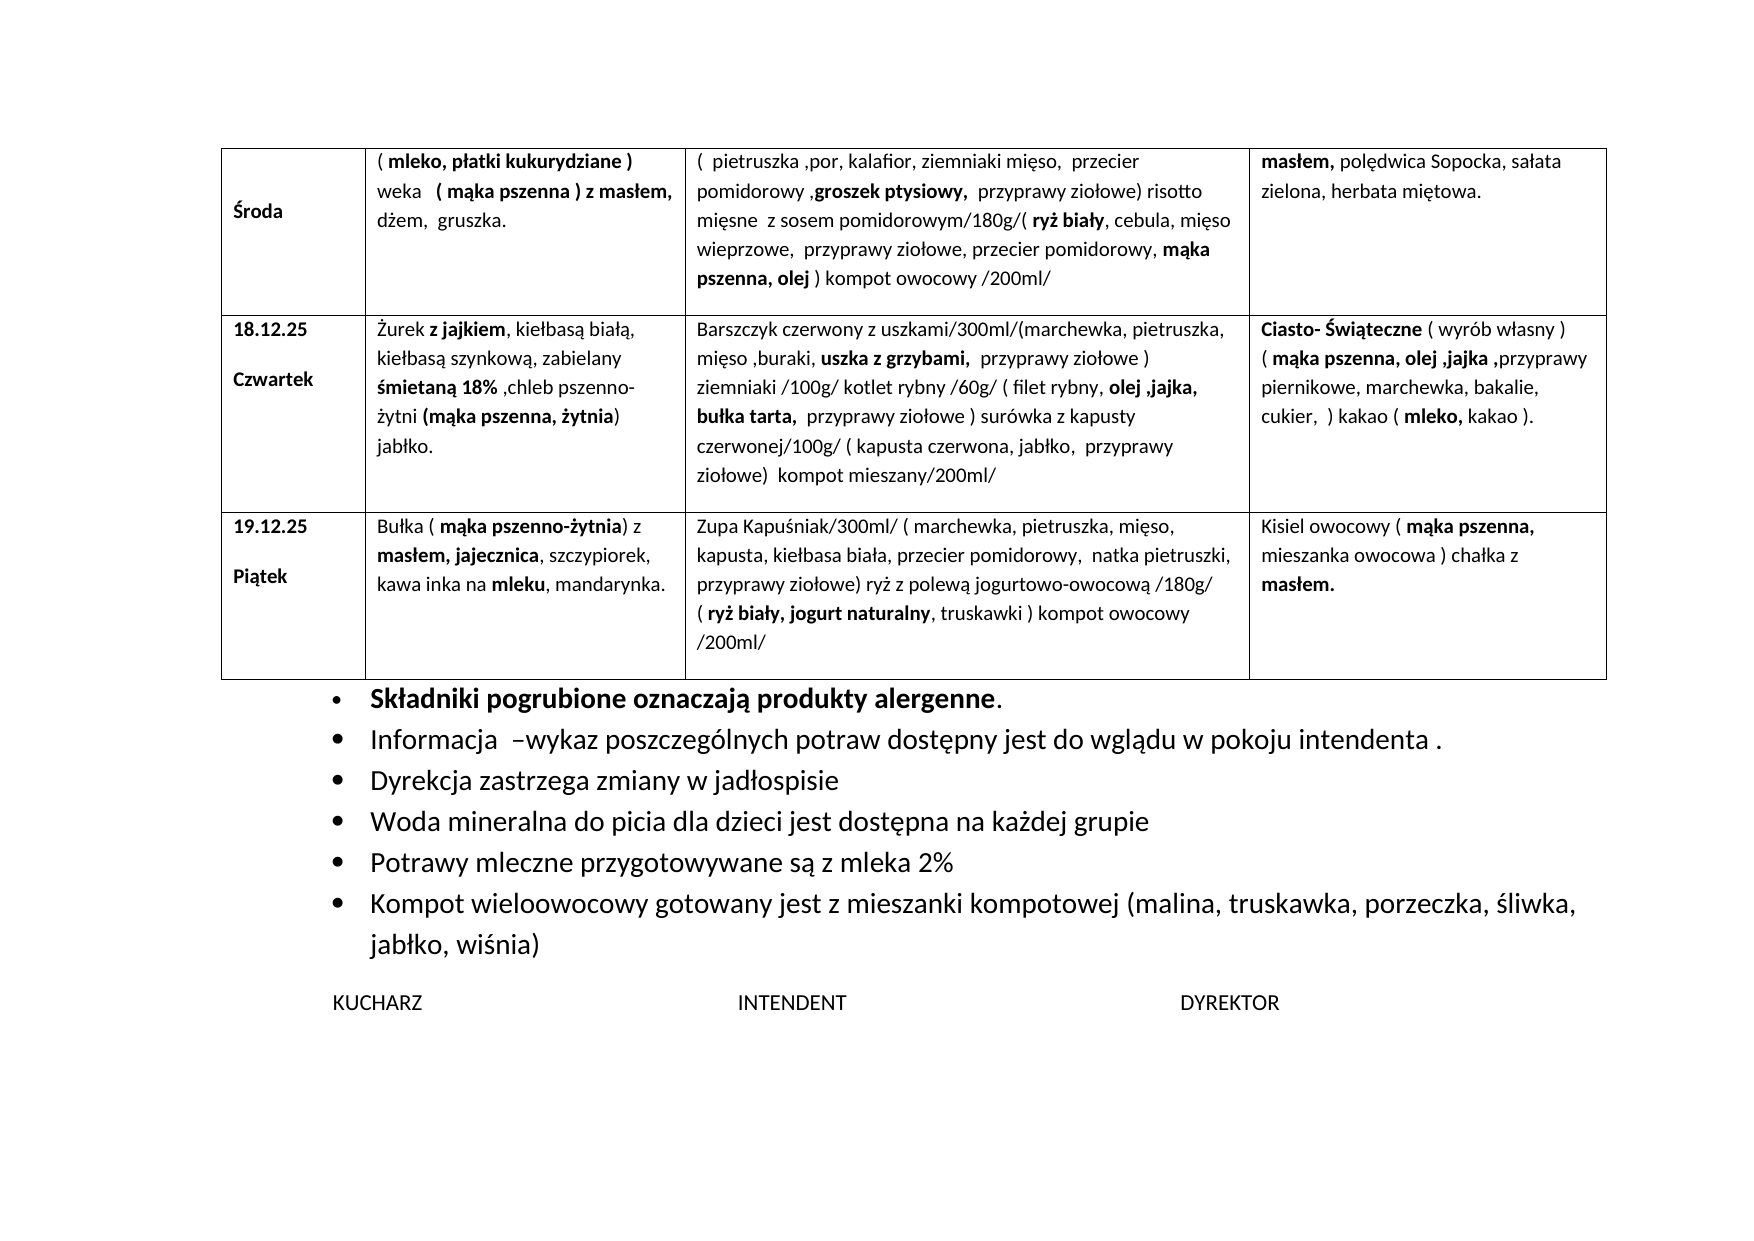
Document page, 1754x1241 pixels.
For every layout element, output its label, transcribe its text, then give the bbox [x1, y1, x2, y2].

table_cell ( pietruszka ,por, kalafior, ziemniaki mięso, przecier pomidorowy ,groszek ptysiowy, przyprawy ziołowe) risotto mięsne z sosem pomidorowym/180g/( ryż biały, cebula, mięso wieprzowe, przyprawy ziołowe, przecier pomidorowy, mąka pszenna, olej ) kompot owocowy /200ml/ [686, 149, 1249, 315]
table_cell Ciasto- Świąteczne ( wyrób własny ) ( mąka pszenna, olej ,jajka ,przyprawy piernikowe, marchewka, bakalie, cukier, ) kakao ( mleko, kakao ). [1250, 316, 1606, 512]
list Informacja –wykaz poszczególnych potraw dostępny jest do wglądu w pokoju intendenta . [333, 721, 1606, 757]
list Dyrekcja zastrzega zmiany w jadłospisie [333, 762, 1606, 798]
table_cell masłem, polędwica Sopocka, sałata zielona, herbata miętowa. [1250, 149, 1606, 315]
table_cell Barszczyk czerwony z uszkami/300ml/(marchewka, pietruszka, mięso ,buraki, uszka z grzybami, przyprawy ziołowe ) ziemniaki /100g/ kotlet rybny /60g/ ( filet rybny, olej ,jajka, bułka tarta, przyprawy ziołowe ) surówka z kapusty czerwonej/100g/ ( kapusta czerwona, jabłko, przyprawy ziołowe) kompot mieszany/200ml/ [686, 316, 1249, 512]
list Kompot wieloowocowy gotowany jest z mieszanki kompotowej (malina, truskawka, porzeczka, śliwka, jabłko, wiśnia) [333, 885, 1606, 962]
table_cell 19.12.25 Piątek [222, 513, 365, 679]
table_cell Bułka ( mąka pszenno-żytnia) z masłem, jajecznica, szczypiorek, kawa inka na mleku, mandarynka. [366, 513, 685, 679]
table_cell Środa [222, 149, 365, 315]
table_cell Kisiel owocowy ( mąka pszenna, mieszanka owocowa ) chałka z masłem. [1250, 513, 1606, 679]
list Woda mineralna do picia dla dzieci jest dostępna na każdej grupie [333, 803, 1606, 839]
table_cell ( mleko, płatki kukurydziane ) weka ( mąka pszenna ) z masłem, dżem, gruszka. [366, 149, 685, 315]
table_cell Żurek z jajkiem, kiełbasą białą, kiełbasą szynkową, zabielany śmietaną 18% ,chleb pszenno-żytni (mąka pszenna, żytnia) jabłko. [366, 316, 685, 512]
table_cell Zupa Kapuśniak/300ml/ ( marchewka, pietruszka, mięso, kapusta, kiełbasa biała, przecier pomidorowy, natka pietruszki, przyprawy ziołowe) ryż z polewą jogurtowo-owocową /180g/ ( ryż biały, jogurt naturalny, truskawki ) kompot owocowy /200ml/ [686, 513, 1249, 679]
text KUCHARZ INTENDENT DYREKTOR [259, 988, 1606, 1016]
list Potrawy mleczne przygotowywane są z mleka 2% [333, 844, 1606, 880]
table_cell 18.12.25 Czwartek [222, 316, 365, 512]
list Składniki pogrubione oznaczają produkty alergenne. [333, 680, 1606, 716]
